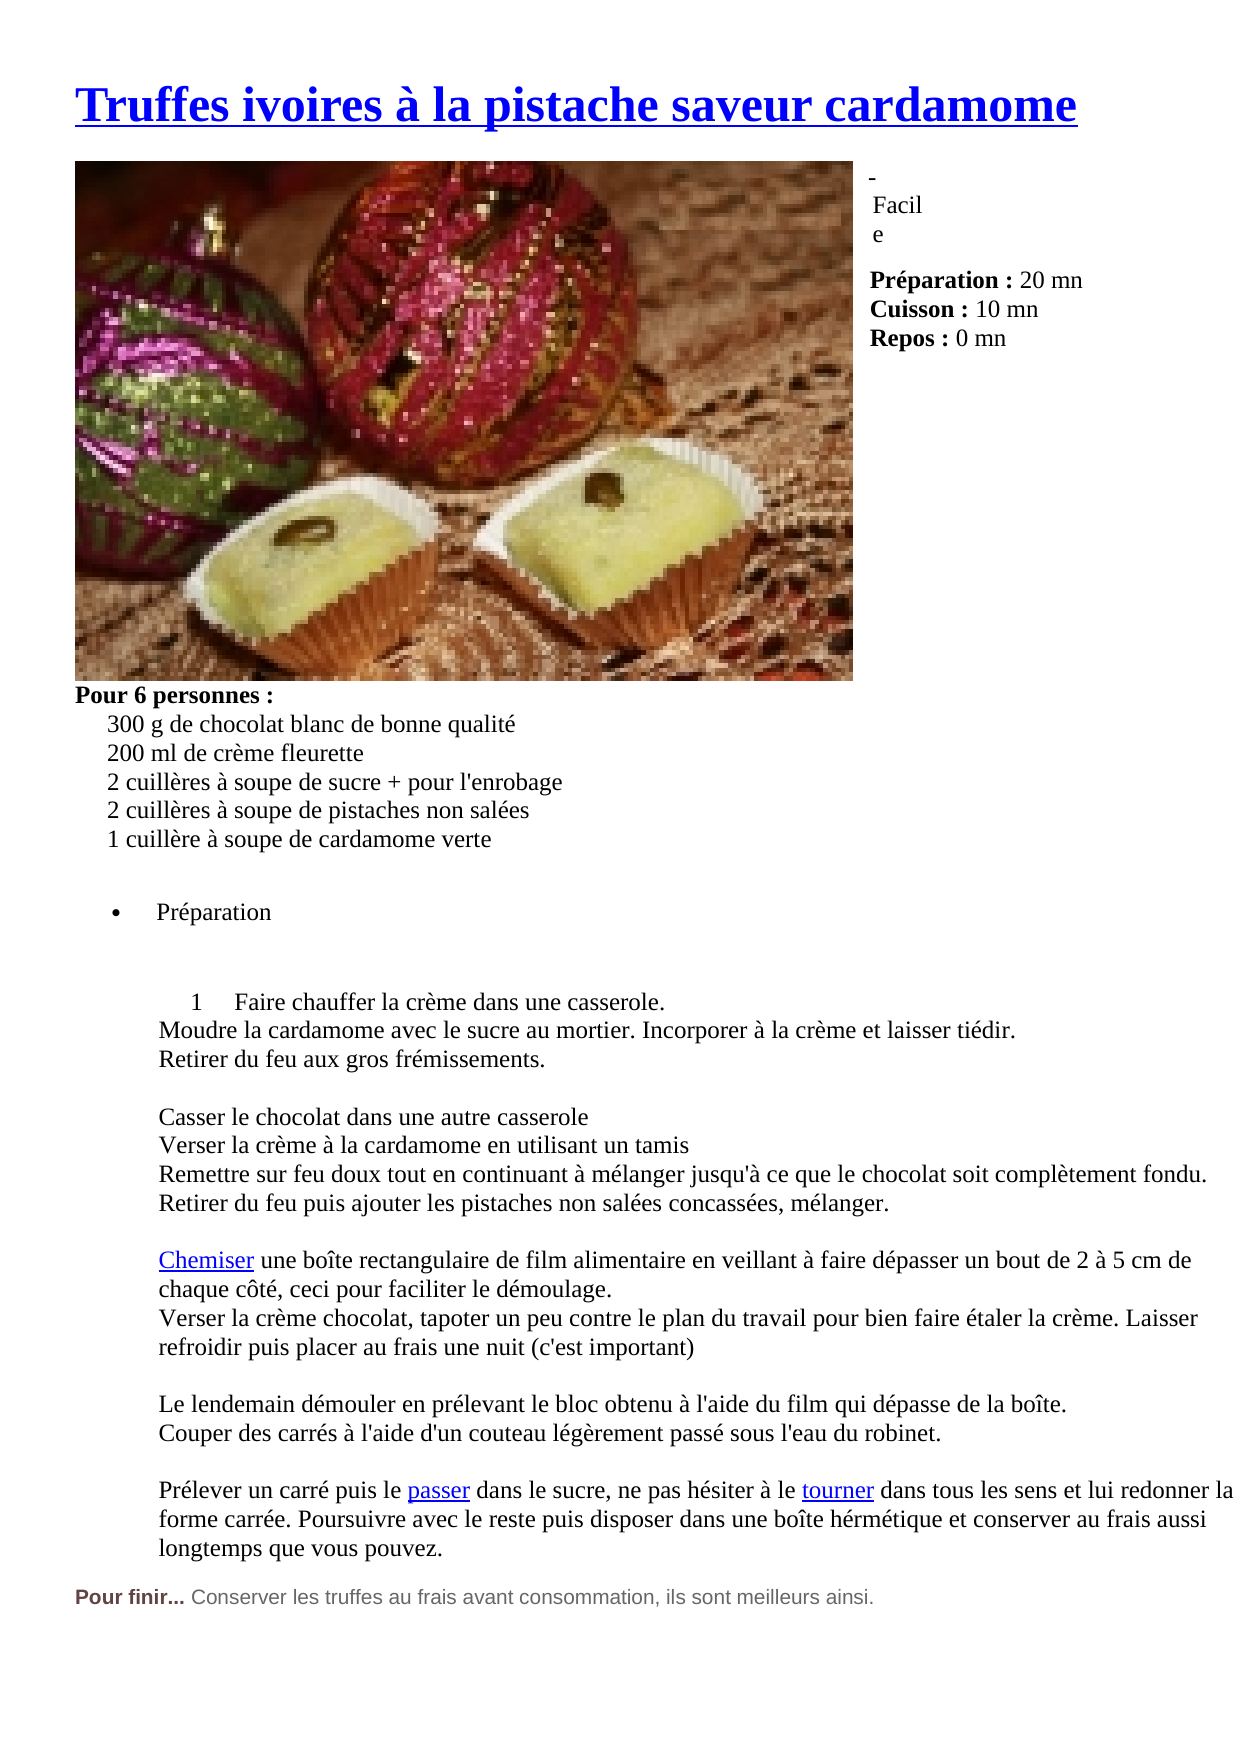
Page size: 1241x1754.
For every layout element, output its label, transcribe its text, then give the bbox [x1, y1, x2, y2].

table_cell [75, 1609, 1165, 1638]
table_cell Préparation : 20 mn Cuisson : 10 mn Repos : 0 mn [868, 264, 1165, 382]
table_header [150, 979, 158, 1585]
table_header [868, 190, 872, 248]
table_cell Préparation [75, 882, 1165, 979]
table_header [853, 162, 868, 882]
table_cell [75, 979, 150, 1585]
table_header  1 Faire chauffer la crème dans une casserole. Moudre la cardamome avec le sucre au mortier. Incorporer à la crème et laisser tiédir. Retirer du feu aux gros frémissements. Casser le chocolat dans une autre casserole Verser la crème à la cardamome en utilisant un tamis Remettre sur feu doux tout en continuant à mélanger jusqu'à ce que le chocolat soit complètement fondu. Retirer du feu puis ajouter les pistaches non salées concassées, mélanger. Chemiser une boîte rectangulaire de film alimentaire en veillant à faire dépasser un bout de 2 à 5 cm de chaque côté, ceci pour faciliter le démoulage. Verser la crème chocolat, tapoter un peu contre le plan du travail pour bien faire étaler la crème. Laisser refroidir puis placer au frais une nuit (c'est important) Le lendemain démouler en prélevant le bloc obtenu à l'aide du film qui dépasse de la boîte. Couper des carrés à l'aide d'un couteau légèrement passé sous l'eau du robinet. Prélever un carré puis le passer dans le sucre, ne pas hésiter à le tourner dans tous les sens et lui redonner la forme carrée. Poursuivre avec le reste puis disposer dans une boîte hérmétique et conserver au frais aussi longtemps que vous pouvez. [158, 979, 1165, 1585]
picture [75, 161, 853, 681]
table_header Facile [873, 190, 930, 248]
table_header - [868, 382, 1165, 882]
table_header [868, 190, 1165, 264]
subtitle Truffes ivoires à la pistache saveur cardamome [75, 75, 1165, 132]
table_header Pour finir... Conserver les truffes au frais avant consommation, ils sont meilleurs ainsi. [75, 1585, 1165, 1609]
table_header Pour 6 personnes :  300 g de chocolat blanc de bonne qualité  200 ml de crème fleurette  2 cuillères à soupe de sucre + pour l'enrobage  2 cuillères à soupe de pistaches non salées  1 cuillère à soupe de cardamome verte [75, 681, 853, 882]
table_header - [868, 162, 1165, 190]
